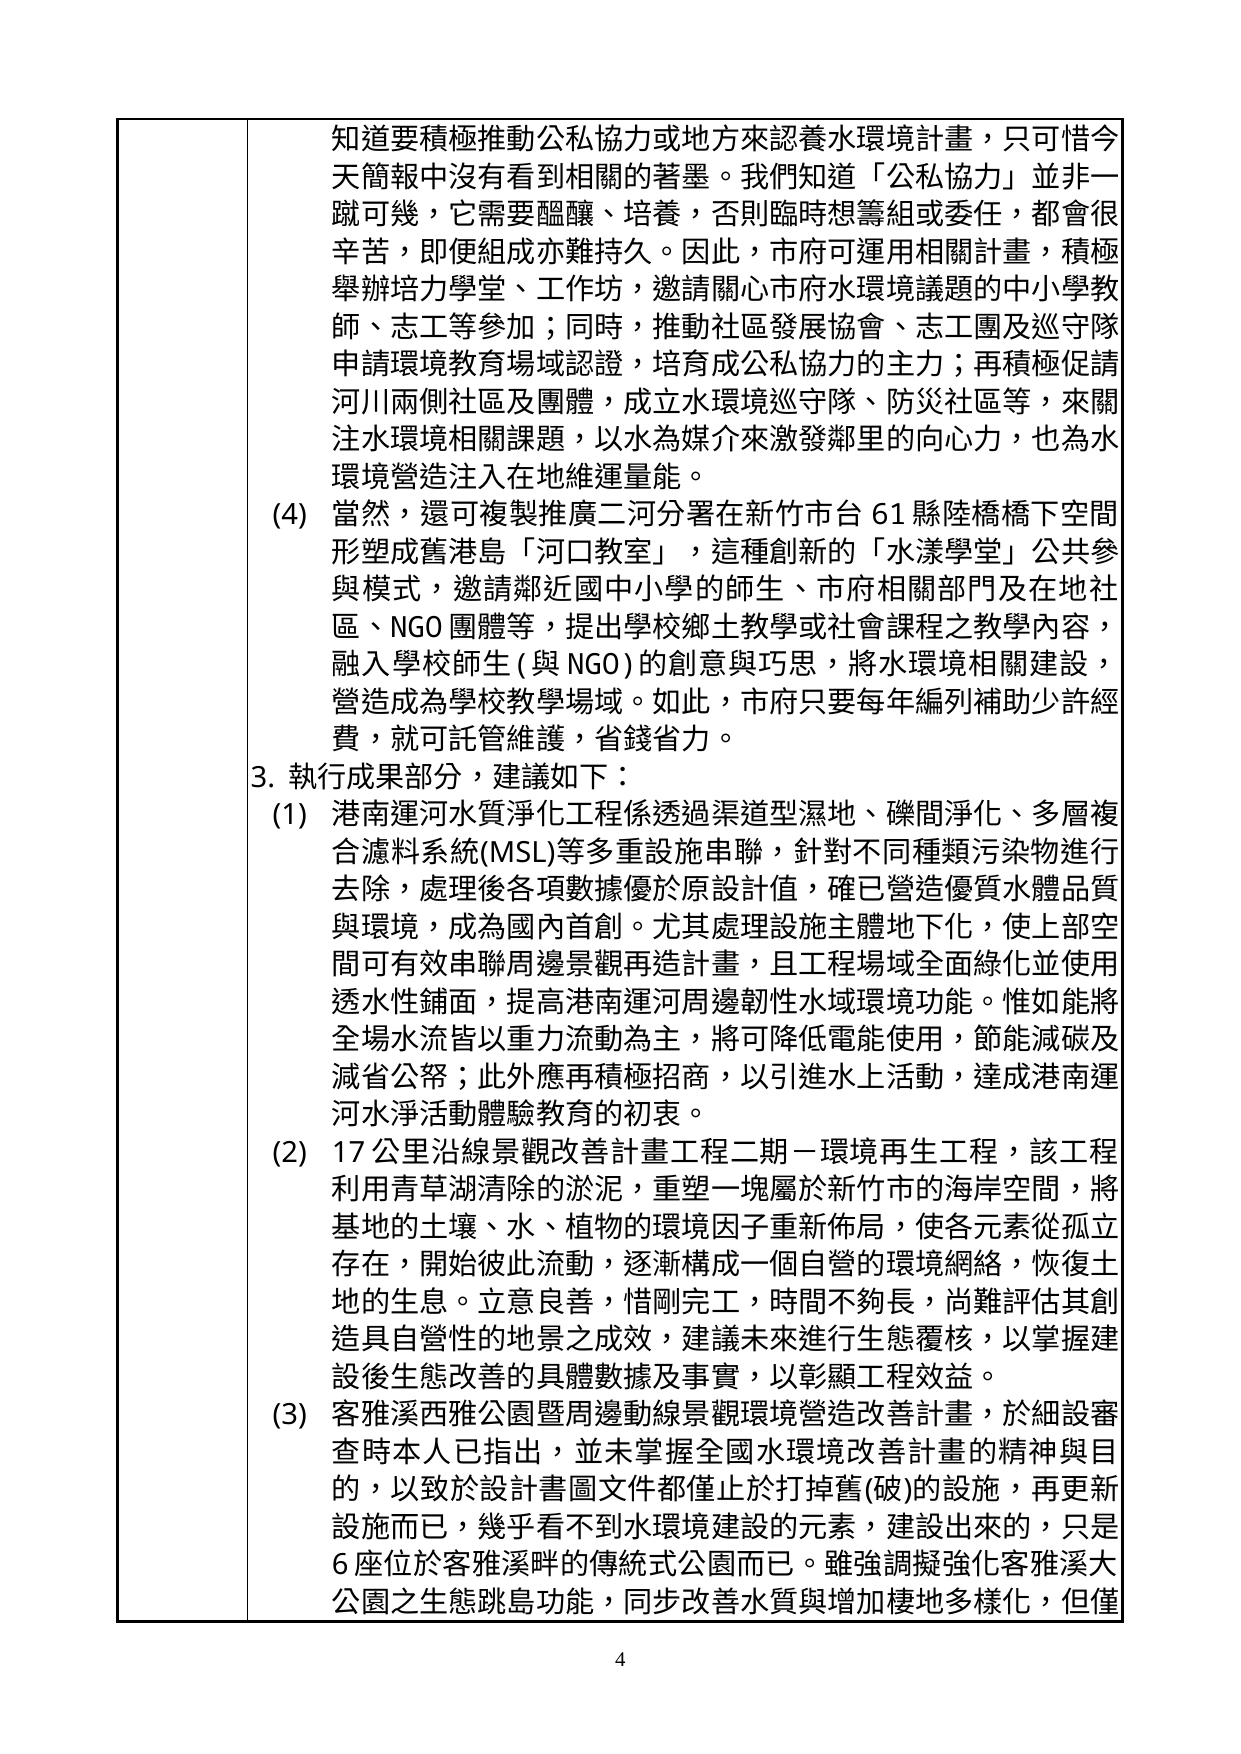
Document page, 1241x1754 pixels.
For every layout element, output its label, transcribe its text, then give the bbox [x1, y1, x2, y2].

table_cell 楊嘉棟委員 新竹市的水環境計畫有完整的藍圖規劃，並據以施行，成果相當好，值得肯定。 水環境計畫民眾參與的重要目的之一就是希望能推動在地認同與認養，這也是經營管理和維護計畫的重點。建議針對完工後目前的使用狀況如何?民眾及在地參與維護的狀況如何?應予以分析說明。此外，維管階段的民眾參與，應不僅限於地方里長的訪談，建議在對象上應加以擴大。 新竹市的水環境計畫在生態檢核的各階段都做得不錯，且有整體的關聯性。例如在左岸部分，在分期的工作逐步完成後，整體生態的狀況如何?濕地狀況如何?廊道聯結的效果如何?建議應參考每階段的檢核成果，加以統整，以整體的論述，挑選亮點，以突顯市府執行的成效，以及生態檢核的重要性。 資訊公開部分：水利署水環境建設行政透明專屬網的資料很值得參考，請同步更新到工務處的水環境網站上，以利參考。 簡報P.38「不宜或強勢物種移除」易造成誤解，請仍以「外來入侵種移除」為宜；P.39及其他佐證照片，除固定拍攝點位及角度外，宜標示拍攝日期以利比對。 台灣大豆在本區為亮點物種之一，市府在棲地維護及復育多所著墨，建議應整體評估前期的成果及維護的現況。 香山濕地蟹居棲地水環境改善計畫，請謹慎評估施作的必要性，並應依科學證據，進行棲地營造的規劃，以免造成衝擊。 劉駿明委員 已結案者第一批次全部7件、第二批示全部4件、第三批次(編號15為設計案，執行情形請更正「已結案」)全部9件、第四批次(含編號23工程結案程序中)全部6件、第五批次(含編號28工程結案程序中)全部4件、第六批次(含編號35工程結案程序中及不含編號31、32、34、36工程執行中及編號33工程尚未開工)1件，以上結案共計31件。未結案包括第七批次2件共7件。 第三批次編號15工程發包中及第六批次編號31、32、34、36工程執行中截止目前(113/9/6)實際進度補列於表格內及編號33工程尚未開工後續作為？第七批次工程編號37工程執行中截止目前(113/9/6)實際進度補列於表格內及工程編號38待執行中後續作為？以利進度控管。 第一批次編號1、第三批次編號12及編號15、第五批次編號29及編號30為水環境輔導顧問團、生態檢核、工程設計及空間發展藍圖規劃，第四批次編號21為環境教育網絡建置計畫，共6件維管單位同意免填。 第六批次編號31、32、34、36及第七批次編號37，工程若由工務處執行，完工後維管單位點交移轉文化局及城市行銷處，其他維管單位應由工程發包單位自行施工維管，表格漏列請補填。 簡報P.20環保局執行，P.21交通處執行，P.22、23由工務處執行完工後點交移轉文化局及城市行銷處做維管單位，計畫範圍以A表示。P.24由產業發展處以B表示，P.25、26之17公里海岸由城市行銷處或工務處C表示，P.27青草湖由城市行銷處D表示，P.28客雅溪由城市行銷處自行接管E表示，其中A類(三家不同性質)表示，分類恰當性請斟酌，建議英文分類後另加「總編號」以利對照了解內容摘要。 A~E類營運管理財務計畫之經常性支出，如環境清潔及公共設施維護管理以提升公眾服務品質，原則應由地方自籌經費辦理。為減輕負擔建議加強民間組織認養分擔。至於完工後3～5年生態檢核及生態環境保育及棲地復育追蹤考核併入水環境輔導顧問團由中央政府補助辦理。 第三批次編號15工程執行成果，除填寫工作成果摘要外，應將發包作業延宕原因及解決策略，比照第六批次編號31、32、34、36及第七批次編號37完整說明，以利追蹤改善。 港南運河水質改善工程，第一階段採用渠道濕地種植挺水及濱溪草種，停留時間4.4天自然淨化，第二階段採現地礫間接觸停留時間4小時以去除BOD、NH3-N等污染物質，第三階段採多層複合濾料，水力負荷3000L/m2/天以去除總磷並加強有機物處理效果。建議持續追蹤做水質淨化典範參考。 外來入侵之魚虎、埃及聖䴉因攻擊能力強，以危及台灣本土魚、鳥類生存空間，目前農業部門正式公告辦理人為撲殺及移除計畫。至於喜鵲外來種之成鳥會吃剛出生的幼鳥，若非正式公告不宜強勢移除，至於防止擴散計畫，請提供農業部門策略供參。 林煌喬委員 新竹市政府(下稱市府)從第一批次開始，就以宏觀的角度，運用全國水環境改善計畫作為市府城市治理的重要策略。早期先賦予擬推動的水環境建設一個響亮的核心價值(「還地、讓道、克己、共享」)，再依先天水環境條件(河川、水圳、湖泊、滯洪池、漁港、海岸)，建構出擬發展成什麼模樣的水環境，勾勒出二軸一區的系統框架-「外有微笑水岸，內有步行城市」雙環交織體系，亦即內有步行城市的城鎮之心計畫，外有微笑水岸的水環境計畫(或現在的「微笑水岸之水韻竹城」目標)，進而以全流域思維，建構出「1縱+3橫+2區」完整的水環境建設願景藍圖(算是後來水利署要求各縣市政府進行規劃各縣市水環境空間藍圖的鼻祖)。再以此系統性的願景藍圖及核心價值，來爭取預算逐一落實，並與民眾溝通及政績展現，具足可行性及說服力。所以，無往不利，順利爭取兩軸帶及其他水岸相關共計38項計畫。此外，由於市府擁有很強的規劃團隊及輔導顧問團，加上將各計畫之生態檢核、公民參與、資訊公開及營運管理等相關工作做到位，所以在參加國內外公共工程評選競賽及水環境大賞時 ，也是常勝軍。 市府各批次獲核定的計畫，大部分都已完工進入「維護管理」階段，未來應將重心擺在這裡，因為做好維護管理，是可減省市府負擔的。眾所周知，建設容易維護難，本人覺得工程完成後的營運管理，是目前水環境建設最弱的一環，更是國內公共工程長久以來的痛。目前各縣市大多沒做好，正因此，市府更應確實做好維管工作，以凸顯與眾不同，而該如何做呢？ 市府除需規劃完妥維護管理的經費來源、組織運作及工作內容之外，應再進行生態覆核，以盤點各項計畫範圍施工前後環境使用狀況與棲地品質的變化，追蹤生態保全對象(或關注物種)的狀態，並觀測有無衍生其他生態課題，以及評估各工程生態保育措施的執行成效等。將維管階段生態檢核的發現，回饋到未來工程規劃設計中；否則，仍沿用錯誤的工法及保育措施，被NGO評擊也剛好而已。尤其可利用水利工程快速棲地生態表，評估比較本工程建設前後的棲地生態綜合評價分數，以掌握建設後生態改善的具體數據及事實。如此，除可滿足NGO團體的關切，並讓建設成果供市長講故事、展現政績動外；這些亮眼的數據，更是後續爭取各機關資源最好的佐證(最佳代言人)，因為大家會覺得市府執行成效具體且佳，「錢有花在刀口上」，就會優先考慮予以補助。 甚至就可於今天簡報中，將已辦理的各梯次水環境建設計畫中，擇優呈現後續維護管理的辦理情形，以凸顯與眾不同(例如：「新竹左岸生態環境與棲地改善工程」是如何透過公私協力來進行的；或認養團體的維護管理情形)；同時可強調已從維管工作的經驗，持續檢討確認維管計畫內容之妥適性，並進行必要之修正，以及時回饋調整未來的營運、管理及維護工作，俾能符合現地需求。如此，將更能強化訪查委員對市府維管工作的確實及信心。 維護管理要做好，很重要的關鍵，就是公私協力，而這正是全國水環境建設計畫非常強調的重點之一，現在各縣市政府也都知道要積極推動公私協力或地方來認養水環境計畫，只可惜今天簡報中沒有看到相關的著墨。我們知道「公私協力」並非一蹴可幾，它需要醞釀、培養，否則臨時想籌組或委任，都會很辛苦，即便組成亦難持久。因此，市府可運用相關計畫，積極舉辦培力學堂、工作坊，邀請關心市府水環境議題的中小學教師、志工等參加；同時，推動社區發展協會、志工團及巡守隊申請環境教育場域認證，培育成公私協力的主力；再積極促請河川兩側社區及團體，成立水環境巡守隊、防災社區等，來關注水環境相關課題，以水為媒介來激發鄰里的向心力，也為水環境營造注入在地維運量能。 當然，還可複製推廣二河分署在新竹市台61縣陸橋橋下空間形塑成舊港島「河口教室」，這種創新的「水漾學堂」公共參與模式，邀請鄰近國中小學的師生、市府相關部門及在地社區、NGO團體等，提出學校鄉土教學或社會課程之教學內容，融入學校師生(與NGO)的創意與巧思，將水環境相關建設，營造成為學校教學場域。如此，市府只要每年編列補助少許經費，就可託管維護，省錢省力。 執行成果部分，建議如下： 港南運河水質淨化工程係透過渠道型濕地、礫間淨化、多層複合濾料系統(MSL)等多重設施串聯，針對不同種類污染物進行去除，處理後各項數據優於原設計值，確已營造優質水體品質與環境，成為國內首創。尤其處理設施主體地下化，使上部空間可有效串聯周邊景觀再造計畫，且工程場域全面綠化並使用透水性鋪面，提高港南運河周邊韌性水域環境功能。惟如能將全場水流皆以重力流動為主，將可降低電能使用，節能減碳及減省公帑；此外應再積極招商，以引進水上活動，達成港南運河水淨活動體驗教育的初衷。 17公里沿線景觀改善計畫工程二期－環境再生工程，該工程利用青草湖清除的淤泥，重塑一塊屬於新竹市的海岸空間，將基地的土壤、水、植物的環境因子重新佈局，使各元素從孤立存在，開始彼此流動，逐漸構成一個自營的環境網絡，恢復土地的生息。立意良善，惜剛完工，時間不夠長，尚難評估其創造具自營性的地景之成效，建議未來進行生態覆核，以掌握建設後生態改善的具體數據及事實，以彰顯工程效益。 客雅溪西雅公園暨周邊動線景觀環境營造改善計畫，於細設審查時本人已指出，並未掌握全國水環境改善計畫的精神與目的，以致於設計書圖文件都僅止於打掉舊(破)的設施，再更新設施而已，幾乎看不到水環境建設的元素，建設出來的，只是6座位於客雅溪畔的傳統式公園而已。雖強調擬強化客雅溪大公園之生態跳島功能，同步改善水質與增加棲地多樣化，但僅看見以複層式植栽綠帶來尋求生物棲地與活動的可能性，仍停留於小打小鬧的格局，至於改善水質部分，更未見具體作為。因此，本人當時建議，應再強化公園與客雅溪的連結性，將公園改建作為改善客雅溪水質、優化生物棲息環境、因應氣候變遷調適水岸布局等方向來設計，以營造連結藍、綠網絡、生物多樣性的特色公園，將會更有意義。例如：1.除透過工程梳理公園環境配置外，可評估引入客雅溪水流設置景觀滯洪池，栽種淨化、低維管、挺水植物及設置生態浮島。如此，一方面可淨化水質再回注客雅溪，且成為客雅溪魚蝦庇護、孵育場域，新生命再源源不絕地回歸客雅溪，強化公園與客雅溪的連結，實現園區經改造後讓溪裡魚兒往返公園的情景；另方面營造濕地意象，讓地方民眾漫步公園時，增加親水及停留點，亦能觀察當地多樣性生態。2.或者創造出淺水道，透過底泥拋石鋪設、礫石堆疊，使水的流動多樣性，加上植栽來達到景觀多樣，甚至淨化水體，最後再回注客雅溪。3.考慮在沿客雅溪畔公園的適當位置，設置雨水花園，朝生態棲地的營造規劃，匯集地表逕流經由水質淨化後排入客雅溪。而雨水花園與客雅溪緊鄰的護岸，牆面可增設動物通道，使從水域、濱溪、護岸、上岸後又有雨花園構成生態緩衝區，形成完整的生態系，連結藍、綠網絡，以營造生物多樣性的特色公園。4.打開護岸柔化水路邊界，連結河川與公園生態系。市府應以更宏觀的角度，去做一些示範性的工項，會更有意義(如成效好，就能起領頭羊作用)。如果一直拘泥於傳統設計，就不容易作出優質的水環境建設計畫。後來還變更設計，將既有溜冰場打除重建，我們當然清楚是應民眾要求，但是我們要提醒，公民參與並非鄉愿式地遷就地方民眾的意見，而是要秉持全國水環境改善計畫的精神及目標，堅定地回拒及教育民眾，例如：屏東市「萬年溪水環境營造-萬年及復興公園」就是拆掉既有溜冰場改建成景觀池，而獲第三屆全國水環境大賞「水漾生活獎」。如一定要建新溜冰場，亦可思考在底下設置成水流全以重力流動的大型雨撲滿，使其成為防汛時期可用作防洪、防災，平時又可維持生態基流量的相關措施，既能治理水患、又能使生態環境能往好的方向發展。 新竹漁人碼頭水環境改善計畫及新竹左岸整體水環境改善工程計畫，從工程內容觀之，均僅在擴充人為活動空間，如能增添一些「補足其生態環境零碎化」或「豐富物種棲地多樣性需求」的工作內容(如透過植栽計畫，縫補海岸地景營造)；或者可再彙列所採行的生態友善策略或措施，例如該兩工程營造設計理念、設計準則、環境整體規劃的原則及工程施作的內容等，是如何秉持低碳工法、減碳設計，使用綠色再生材料、精進施工規範及環境營造固碳等節能減碳精神來執行的成果，則將更符合水環境精神。 有關公民參與及資訊公開部分：審視今天的簡報，公民參與資料，可再強化下列事項： 明確掌握溝通對象：各工程計畫常有關切的學者專家及NGO團體(尤其長期關切該計畫區域的NGO團體)，同時應交代清楚已邀請了那些在地意見領袖、生態保育團體及專業人士等。如此，才能判斷是否已找到對的人參與或溝通，以及評估該等公民參與的有效性。 擬訂有效互動對策：各工程針對利害關係人對於議題的看法不同，所採溝通方式也因應溝通對象，擬訂有效交流的互動對策。例如：個人對於議題的看法，不一定清楚，即採現地走訪、導覽式對話、環境教育；社區組織對於議題的看法，可能清楚，可採願景凝聚活動、現場實作活動；NGO對於議題的看法，較清楚，前者可採合作研究、圖資分享或環境設計工作坊等。 消化整理會議紀錄：請以公民關切議題方式呈現，且進一步說明各議題的參採情形；特別無法辦理或反面意見，又作何處理。如此，將有助於日後循線對照各項水利建設的施作項目，其規劃構想是如何形成、如何調整及最後定案的緣由。 至於資訊公開部分：簡報中已呈現各工程各階段的展示內容，且透過媒體及輿論配上完工後的照片，來描繪建設成果，使人倍感溫馨、倍增可看性。惟請注意：資訊公開不等於媒體露出，其最重要的功能，是及時將正確訊息對外界公開，達到決策透明與溝通交流的目的。因此，可進一步再將各項工程內容連同生態檢核報告，整理成可閱讀形式，來對外公開，並主動通知關注此議題的公民組織與在地社群，以解除渠等對推動各項工程的疑慮，進而建立與公民組織與在地社群的互信關係。 針對公民參與部分再補充，本人參與二河分署第六批次初審時的發現，市府四項提案共同舉辦一場說明會，邀請區域里長及議員等共同參與，畢其功於一役，不是不行，只是參與對象單一，且無法對計畫內容聚焦詳細討論，這與舉辦公民參與之初衷，係要聊瞭解計畫河川目前環境現況及使用情形、未來居民期待、水岸環境規劃及整體發展願景，甚至亦可蒐集當地歷史變遷、信仰故事、文化等相關資訊，以及探討居民(或訪談對象)對於河川生活空間、生態環境營造的想像及後續維護管理發展的建議，似有不符，徒流於為有公民參與，而舉辦公民參與的形式，意義不大。 黃志元委員 新竹市政府簡報內容用心且豐富，並以「打造城市水域的魅力，找回城市生活的水域」作為整體計畫空間藍圖願景及建設目標，甚為宏觀且清晰，值得肯定。 以下建議提供市府精進改善參考： 為利前瞻計畫預算有效執行，確保項下各計畫如期如質如度完成，所有計畫均係透過經濟部所訂推動機制採提案競爭評比而獲選納入執行，甚為不易，依市府簡報所示，較早執行之5個批次計30項計畫尚有4項計畫仍在重新發包或結案程序中，時程有所延宕，且簡報亦未呈現精進改善作法，甚為可惜。建議市府應汲取教訓與經驗，檢討研提精進改善措施，避免爾後工程仍有相同問題重複發生之情形。 簡報P.30-37表列7個批次總計38項計畫所述之執行成果摘要多為流水帳式之文字內容，欠缺量化目標之達成情形及是否符合整體計畫願景建設目標連結之相關說明，建議未來呈現成果時可檢討修正。 主辦機關之重視與鼓勵攸關承攬廠商之履約心態及工程品質，依P.51-52所示，市府執行之水與環境工程雖有獲得多項獎項，然檢視其獲獎獎項除「全國水環境大賞」係由公部門舉辦較具公信力外，其他多屬民間單位舉辦之聯誼或鼓勵性質獎項，至國內公共工程最高榮譽之「公共工程金質獎」，經查近3年來新竹市政府並未推薦參加水利類、設施類或無維護管理類優良工程之評選，甚為可惜。建議市府再精進積極鼓勵參加評選或由參照部分縣市之模式由市府自行舉辦優良工程評比選拔，以利進一步提升所屬工程施工品質。 有關生態檢核部分，外界常有機關僅著重形式並未落實執行之質疑批評，而依簡報所呈現內容的確亦僅著重在規劃設計階段之前置作業之訪談，至訪談結果之後續處置、施工階段之監測檢核情形而因應採取之迴避、縮小、減輕與補償之措施為何、訪談者或資訊公開後之相關回饋等，均未進一步呈現說明，建議未來可調整補充。 P.77有關「執行中工程案件報告」之「客雅溪天公壇、頂埔、台溪親水公園與台溪公園周邊動線景觀環境營造改善計畫」案工程款請款情形，中央補助款累計已請領4,777萬元，惟廠商最近之請款作業僅停留在2個月前(即113年7月8日)，且累計金額僅3,602萬元，僅占中央補助款累計金額之75%，未請領金額高達1,100餘萬元，顯示市府估驗付款作業未積極，除影響整體計畫之預算執行績效外，亦可能影響廠商之財務調度及外界對機關延遲付款之誤解，請市府積極督促廠商依契約約定請款並依約付款。 農業部委員(陳吉芳簡任技正) 前瞻基礎建設水環境計畫-水與環境部分，農業部補助新竹市政府「新竹漁人碼頭水環境改善計畫」項下6件工程，除了「直銷中心外部地景改善工程」外，其餘5件工程均已完工結案，完成工程部分成果，已經改善漁港整體環境，提升水岸遊憩親水功能，使的新竹漁港除了漁業功能以外，也提供民眾來水岸遊憩的多元用途。。 針對已完成工程設施部分，因漁港本身在海濱環境，相關服務設施及海岸植栽部分，應做好後續之維護管理及完成後維管之生態檢核。 針對目前未完成之「直銷中心外部地景改善工程」，因直銷中心工程影響而延宕，希望市政府務必在本(9)月中前完成重新發包，並依簡報所述，在本年底前完成承諾之進度，以免影響本部水環境整體執行率。 經濟部水利署委員(蕭明芳簡任正工程司) 整體計畫藍圖將國土計畫、都市計畫及綠色系統整合、建構以流域為主的空間觀，惟欠缺實際執行完成的介紹及未來尚待施作區域的目標。 各分項工程執行情形大部分皆已結案，惟執行情形未細部交待總執行率及總支用比，是否已真正核銷結案尚待補充說明 各計畫維管分別以成立專責小組，編列預算辦理，予以肯定。建請將各分項計畫列表統整呈現較能了解維管預算編列情形，且建議多擴散至以社區認養方式來推動以符永續經營精神 近期案件成果具多件水質改善工程，建議宜有相關量化指標顯示淨化及處理成果 客雅溪天公壇、頂埔、台溪親子公園與台溪公園周邊環境改善工程，112/4/18開工，預計113/11/18完工，實際進度79.8%(截至8/27止)，經費6,126萬餘元，依進度及工期顯有施工量能不足情形，請督促監造及施工廠商趕辦。 未呈現本計畫歷次受查核督導成績，請補充。 直銷中心外部地景改善計畫，各分項工程未列相關進度及開、完工時間明細，辦理情形無從得知，請補充。 經濟部水利署河川海岸組 新竹市目前施工中案件為「客雅溪天公壇、頂埔、台溪親子與台溪公園周邊動線景觀環境營造改善計畫」，請市府如期於今年度完工，並如實辦理請款、估驗程序，以提高相關執行績效。 「客雅溪西雅公園暨周邊動線景觀環境營造改善計畫」已完工，請市府儘速辦理結案作業。 新竹市尚有2件辦理中規劃設計案，其工程費暫列114年度，請市府加速辦理規劃設計作業，於提報二分署審查認可後函報本署，並預為準備工程發包相關作業。 經濟部水利署工程事務組 有關整體預算及本年度可用預算之執行，如執行率、達成率及支用比，建議宜呈現簡報 有關執行成果建議納入歷年受上級及補助機關之工程查核與督導成績。此外，近期案件成果，建議所附照片能呼應所列標題。 經濟部水利署第二河川分署 生態檢核及民眾參與作業務必落實，並請將檔案確實留存。 [248, 120, 1121, 1620]
table_cell [119, 120, 247, 1620]
